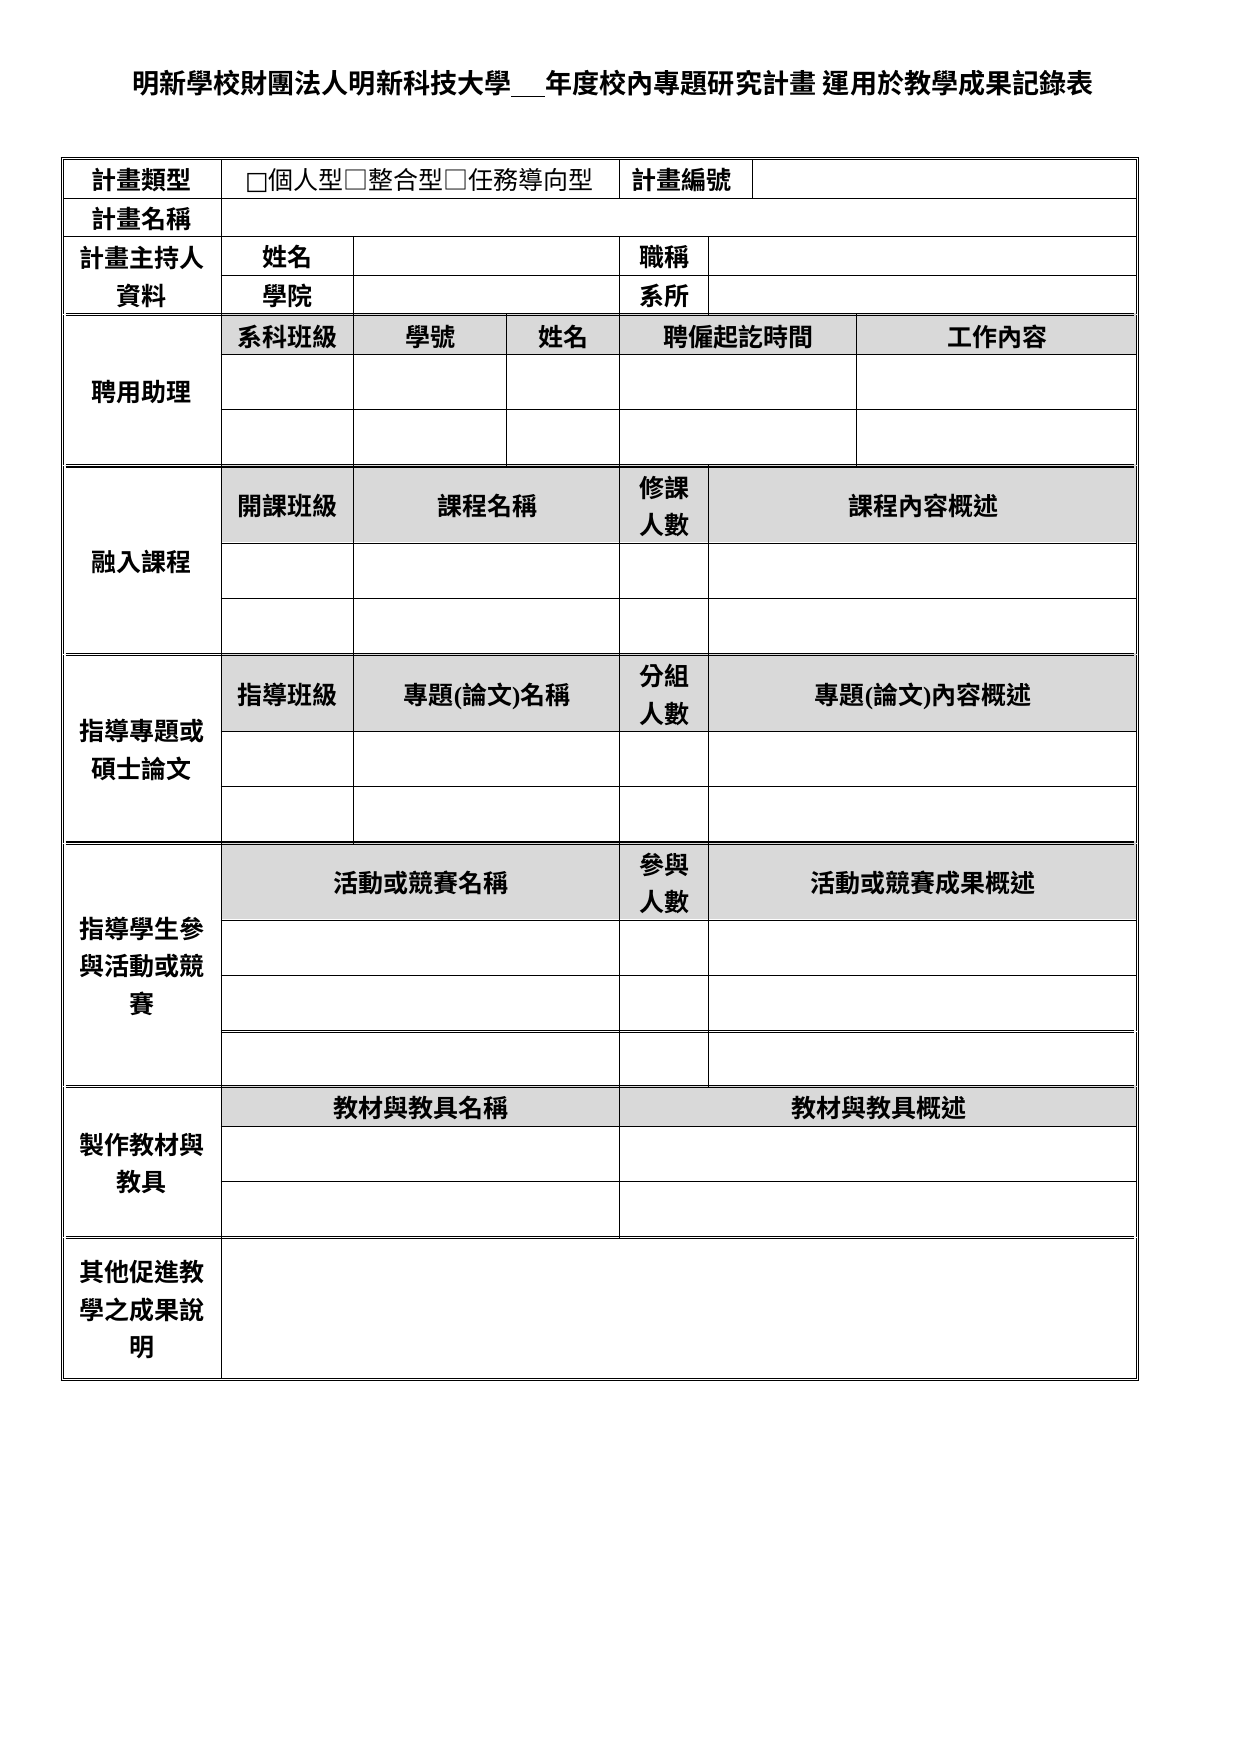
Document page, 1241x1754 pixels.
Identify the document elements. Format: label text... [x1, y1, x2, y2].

table_cell 指導學生參與活動或競賽 [64, 841, 221, 1085]
table_cell [222, 787, 353, 841]
table_cell 教材與教具概述 [620, 1085, 1137, 1126]
table_cell [354, 355, 506, 409]
table_cell [857, 355, 1136, 409]
table_cell [507, 355, 619, 409]
table_cell [620, 355, 856, 409]
table_cell [620, 1127, 1136, 1181]
table_cell 工作內容 [857, 313, 1137, 354]
table_cell [354, 599, 619, 653]
table_header 計畫編號 [620, 160, 752, 198]
table_cell 其他促進教學之成果說明 [62, 1236, 221, 1377]
table_cell 課程名稱 [354, 468, 619, 542]
table_cell [222, 599, 353, 653]
table_cell 職稱 [620, 237, 708, 275]
table_cell 學院 [222, 276, 353, 313]
table_cell 計畫主持人 資料 [64, 237, 221, 313]
table_cell [709, 787, 1136, 841]
table_cell [620, 787, 708, 841]
table_cell 姓名 [222, 237, 353, 275]
table_cell [222, 1033, 619, 1085]
table_cell 開課班級 [222, 468, 353, 542]
table_cell [709, 921, 1136, 975]
table_cell [222, 1236, 1137, 1377]
table_cell 修課人數 [620, 468, 708, 542]
table_cell 活動或競賽名稱 [222, 845, 619, 919]
table_cell 分組人數 [620, 656, 708, 731]
table_cell [354, 732, 619, 786]
table_cell [354, 544, 619, 598]
table_cell [222, 410, 353, 464]
table_cell [709, 276, 1136, 313]
table_cell [709, 544, 1136, 598]
table_cell [620, 410, 856, 464]
table_header □個人型□整合型□任務導向型 [222, 160, 619, 198]
table_cell [709, 976, 1136, 1030]
table_cell 活動或競賽成果概述 [709, 841, 1136, 919]
table_cell [620, 732, 708, 786]
table_cell 姓名 [507, 316, 619, 354]
table_cell [709, 237, 1136, 275]
table_cell [354, 787, 619, 841]
table_cell [620, 1182, 1136, 1236]
table_cell 融入課程 [62, 464, 221, 653]
table_header 計畫類型 [64, 160, 221, 198]
table_cell [709, 1030, 1137, 1085]
table_cell [620, 544, 708, 598]
table_cell [222, 544, 353, 598]
table_cell [222, 921, 619, 975]
table_header [753, 160, 1136, 198]
table_cell 專題(論文)內容概述 [709, 653, 1137, 731]
table_cell [507, 410, 619, 464]
text 明新學校財團法人明新科技大學 年度校內專題研究計畫 運用於教學成果記錄表 [74, 44, 1152, 119]
table_cell 聘僱起訖時間 [620, 316, 856, 354]
table_cell [222, 1127, 619, 1181]
table_cell [620, 921, 708, 975]
table_cell [222, 732, 353, 786]
table_cell [354, 276, 619, 313]
table_cell 指導專題或碩士論文 [62, 653, 221, 841]
table_cell [222, 199, 1136, 236]
table_cell 系科班級 [222, 316, 353, 354]
table_cell [709, 732, 1136, 786]
table_cell 聘用助理 [62, 313, 221, 464]
table_cell [354, 410, 506, 464]
table_cell 系所 [620, 276, 708, 313]
table_cell [857, 410, 1136, 464]
table_cell 計畫名稱 [64, 199, 221, 236]
table_cell 學號 [354, 316, 506, 354]
table_cell [620, 1033, 708, 1085]
table_cell 指導班級 [222, 656, 353, 731]
table_cell 參與人數 [620, 845, 708, 919]
table_cell 製作教材與教具 [62, 1085, 221, 1236]
table_cell [354, 237, 619, 275]
table_cell [222, 976, 619, 1030]
table_cell [222, 355, 353, 409]
table_cell 教材與教具名稱 [222, 1088, 619, 1126]
table_cell [709, 599, 1136, 653]
table_cell [222, 1182, 619, 1236]
table_cell 課程內容概述 [709, 464, 1137, 542]
table_cell [620, 976, 708, 1030]
table_cell [620, 599, 708, 653]
table_cell 專題(論文)名稱 [354, 656, 619, 731]
